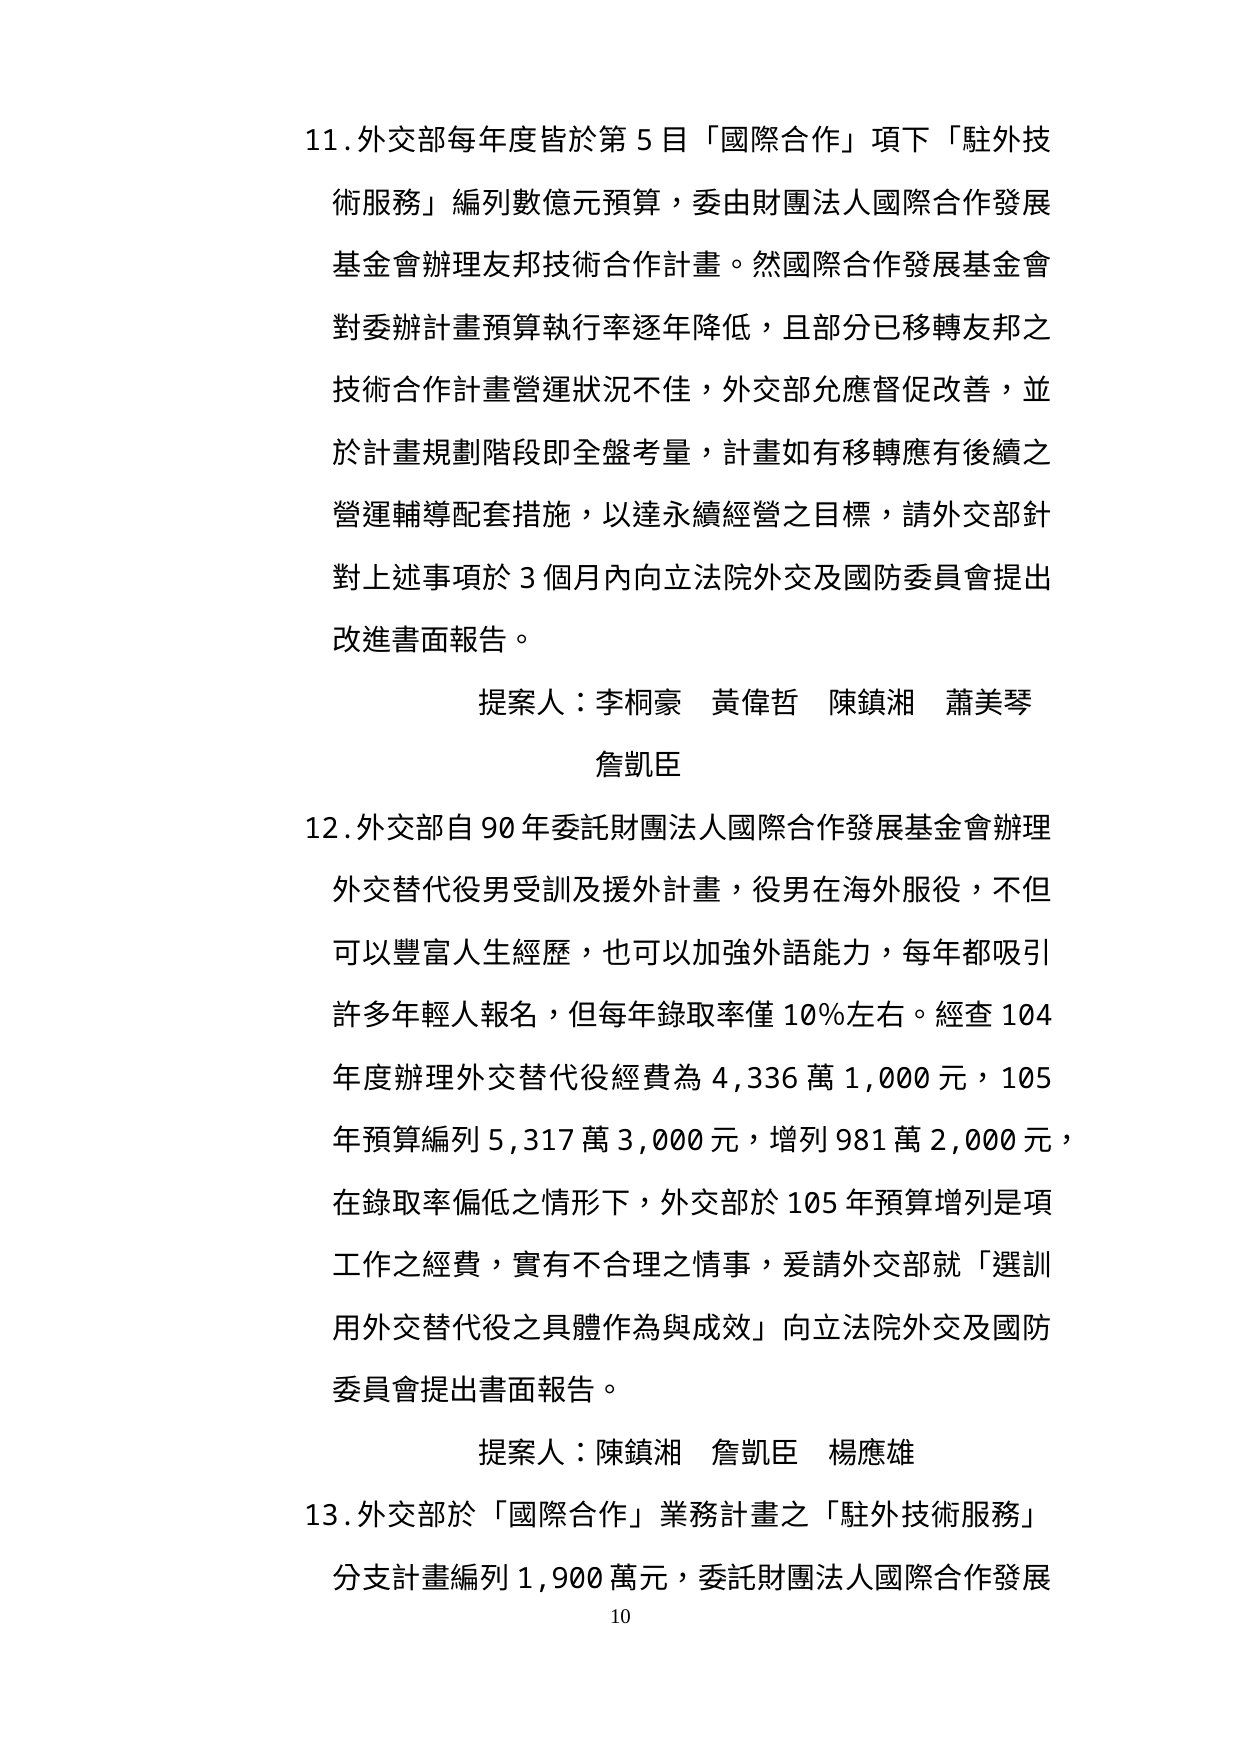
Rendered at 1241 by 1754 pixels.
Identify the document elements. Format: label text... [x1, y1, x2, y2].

text 詹凱臣 [332, 721, 1053, 784]
text 提案人：陳鎮湘 詹凱臣 楊應雄 [332, 1409, 1053, 1471]
text 13.外交部於「國際合作」業務計畫之「駐外技術服務」分支計畫編列1,900萬元，委託財團法人國際合作發展 [303, 1471, 1053, 1596]
text 12.外交部自90年委託財團法人國際合作發展基金會辦理外交替代役男受訓及援外計畫，役男在海外服役，不但可以豐富人生經歷，也可以加強外語能力，每年都吸引許多年輕人報名，但每年錄取率僅10％左右。經查104年度辦理外交替代役經費為4,336萬1,000元，105年預算編列5,317萬3,000元，增列981萬2,000元，在錄取率偏低之情形下，外交部於105年預算增列是項工作之經費，實有不合理之情事，爰請外交部就「選訓用外交替代役之具體作為與成效」向立法院外交及國防委員會提出書面報告。 [303, 784, 1053, 1409]
text 提案人：李桐豪 黃偉哲 陳鎮湘 蕭美琴 [332, 659, 1053, 721]
text 11.外交部每年度皆於第5目「國際合作」項下「駐外技術服務」編列數億元預算，委由財團法人國際合作發展基金會辦理友邦技術合作計畫。然國際合作發展基金會對委辦計畫預算執行率逐年降低，且部分已移轉友邦之技術合作計畫營運狀況不佳，外交部允應督促改善，並於計畫規劃階段即全盤考量，計畫如有移轉應有後續之營運輔導配套措施，以達永續經營之目標，請外交部針對上述事項於3個月內向立法院外交及國防委員會提出改進書面報告。 [303, 96, 1053, 659]
